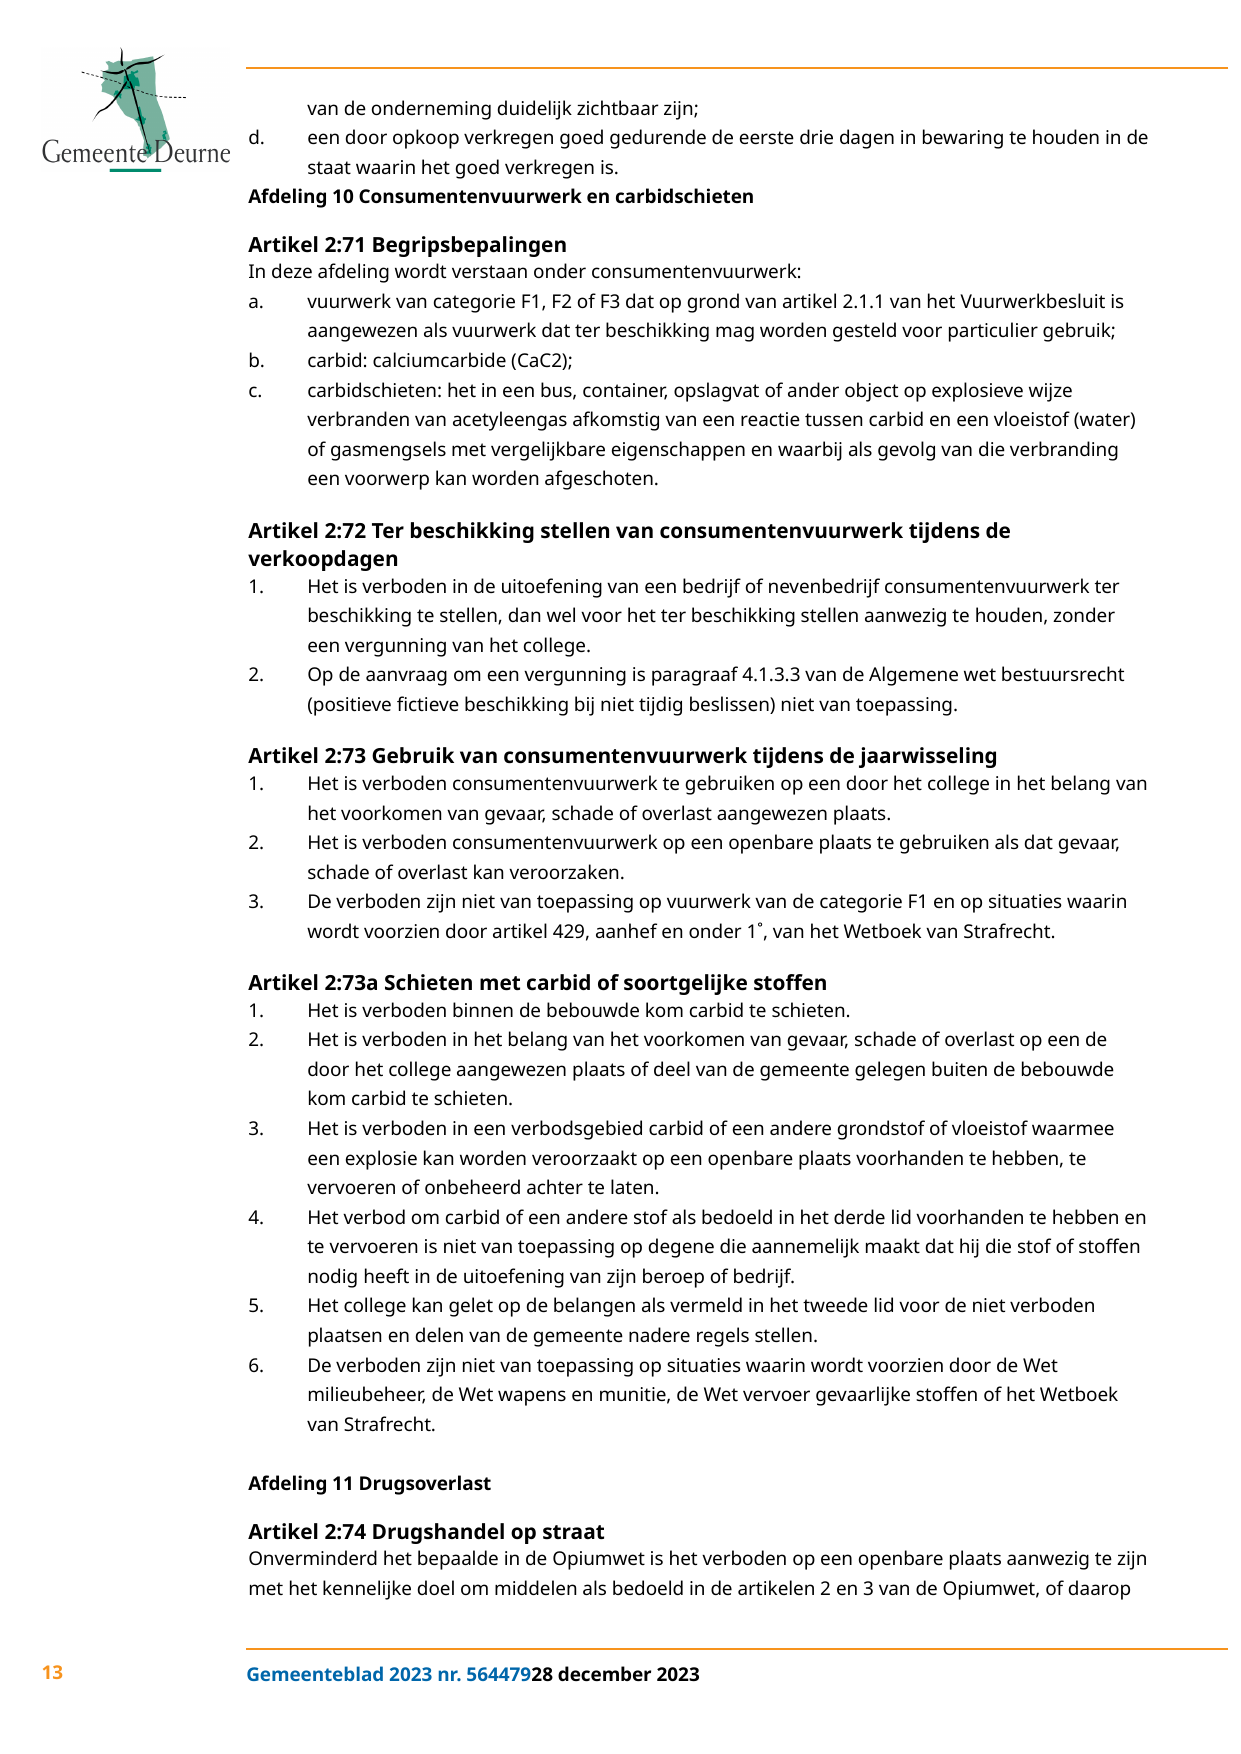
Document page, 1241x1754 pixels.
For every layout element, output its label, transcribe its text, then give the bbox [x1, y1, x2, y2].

list Het is verboden binnen de bebouwde kom carbid te schieten. [248, 997, 1152, 1023]
text Artikel 2:72 Ter beschikking stellen van consumentenvuurwerk tijdens de verkoopdagen [248, 516, 1152, 573]
text Artikel 2:74 Drugshandel op straat [248, 1517, 1152, 1545]
list van de onderneming duidelijk zichtbaar zijn; [248, 95, 1152, 121]
picture [41, 47, 231, 172]
list De verboden zijn niet van toepassing op vuurwerk van de categorie F1 en op situaties waarin wordt voorzien door artikel 429, aanhef en onder 1˚, van het Wetboek van Strafrecht. [248, 888, 1152, 944]
text In deze afdeling wordt verstaan onder consumentenvuurwerk: [248, 258, 1152, 284]
list carbidschieten: het in een bus, container, opslagvat of ander object op explosieve wijze verbranden van acetyleengas afkomstig van een reactie tussen carbid en een vloeistof (water) of gasmengsels met vergelijkbare eigenschappen en waarbij als gevolg van die verbranding een voorwerp kan worden afgeschoten. [248, 377, 1152, 491]
list Op de aanvraag om een vergunning is paragraaf 4.1.3.3 van de Algemene wet bestuursrecht (positieve fictieve beschikking bij niet tijdig beslissen) niet van toepassing. [248, 662, 1152, 717]
list een door opkoop verkregen goed gedurende de eerste drie dagen in bewaring te houden in de staat waarin het goed verkregen is. [248, 124, 1152, 180]
list Het is verboden consumentenvuurwerk te gebruiken op een door het college in het belang van het voorkomen van gevaar, schade of overlast aangewezen plaats. [248, 770, 1152, 825]
list carbid: calciumcarbide (CaC2); [248, 347, 1152, 373]
text Artikel 2:73a Schieten met carbid of soortgelijke stoffen [248, 968, 1152, 997]
list Het is verboden in een verbodsgebied carbid of een andere grondstof of vloeistof waarmee een explosie kan worden veroorzaakt op een openbare plaats voorhanden te hebben, te vervoeren of onbeheerd achter te laten. [248, 1115, 1152, 1200]
text Artikel 2:73 Gebruik van consumentenvuurwerk tijdens de jaarwisseling [248, 742, 1152, 770]
list Het verbod om carbid of een andere stof als bedoeld in het derde lid voorhanden te hebben en te vervoeren is niet van toepassing op degene die aannemelijk maakt dat hij die stof of stoffen nodig heeft in de uitoefening van zijn beroep of bedrijf. [248, 1204, 1152, 1289]
list Het is verboden consumentenvuurwerk op een openbare plaats te gebruiken als dat gevaar, schade of overlast kan veroorzaken. [248, 829, 1152, 884]
text Afdeling 10 Consumentenvuurwerk en carbidschieten [248, 183, 1152, 209]
list vuurwerk van categorie F1, F2 of F3 dat op grond van artikel 2.1.1 van het Vuurwerkbesluit is aangewezen als vuurwerk dat ter beschikking mag worden gesteld voor particulier gebruik; [248, 288, 1152, 343]
text Onverminderd het bepaalde in de Opiumwet is het verboden op een openbare plaats aanwezig te zijn met het kennelijke doel om middelen als bedoeld in de artikelen 2 en 3 van de Opiumwet, of daarop [248, 1545, 1152, 1601]
list Het is verboden in het belang van het voorkomen van gevaar, schade of overlast op een de door het college aangewezen plaats of deel van de gemeente gelegen buiten de bebouwde kom carbid te schieten. [248, 1026, 1152, 1111]
list Het is verboden in de uitoefening van een bedrijf of nevenbedrijf consumentenvuurwerk ter beschikking te stellen, dan wel voor het ter beschikking stellen aanwezig te houden, zonder een vergunning van het college. [248, 573, 1152, 658]
text Artikel 2:71 Begripsbepalingen [248, 230, 1152, 258]
list Het college kan gelet op de belangen als vermeld in het tweede lid voor de niet verboden plaatsen en delen van de gemeente nadere regels stellen. [248, 1293, 1152, 1348]
text Afdeling 11 Drugsoverlast [248, 1470, 1152, 1496]
list De verboden zijn niet van toepassing op situaties waarin wordt voorzien door de Wet milieubeheer, de Wet wapens en munitie, de Wet vervoer gevaarlijke stoffen of het Wetboek van Strafrecht. [248, 1352, 1152, 1437]
